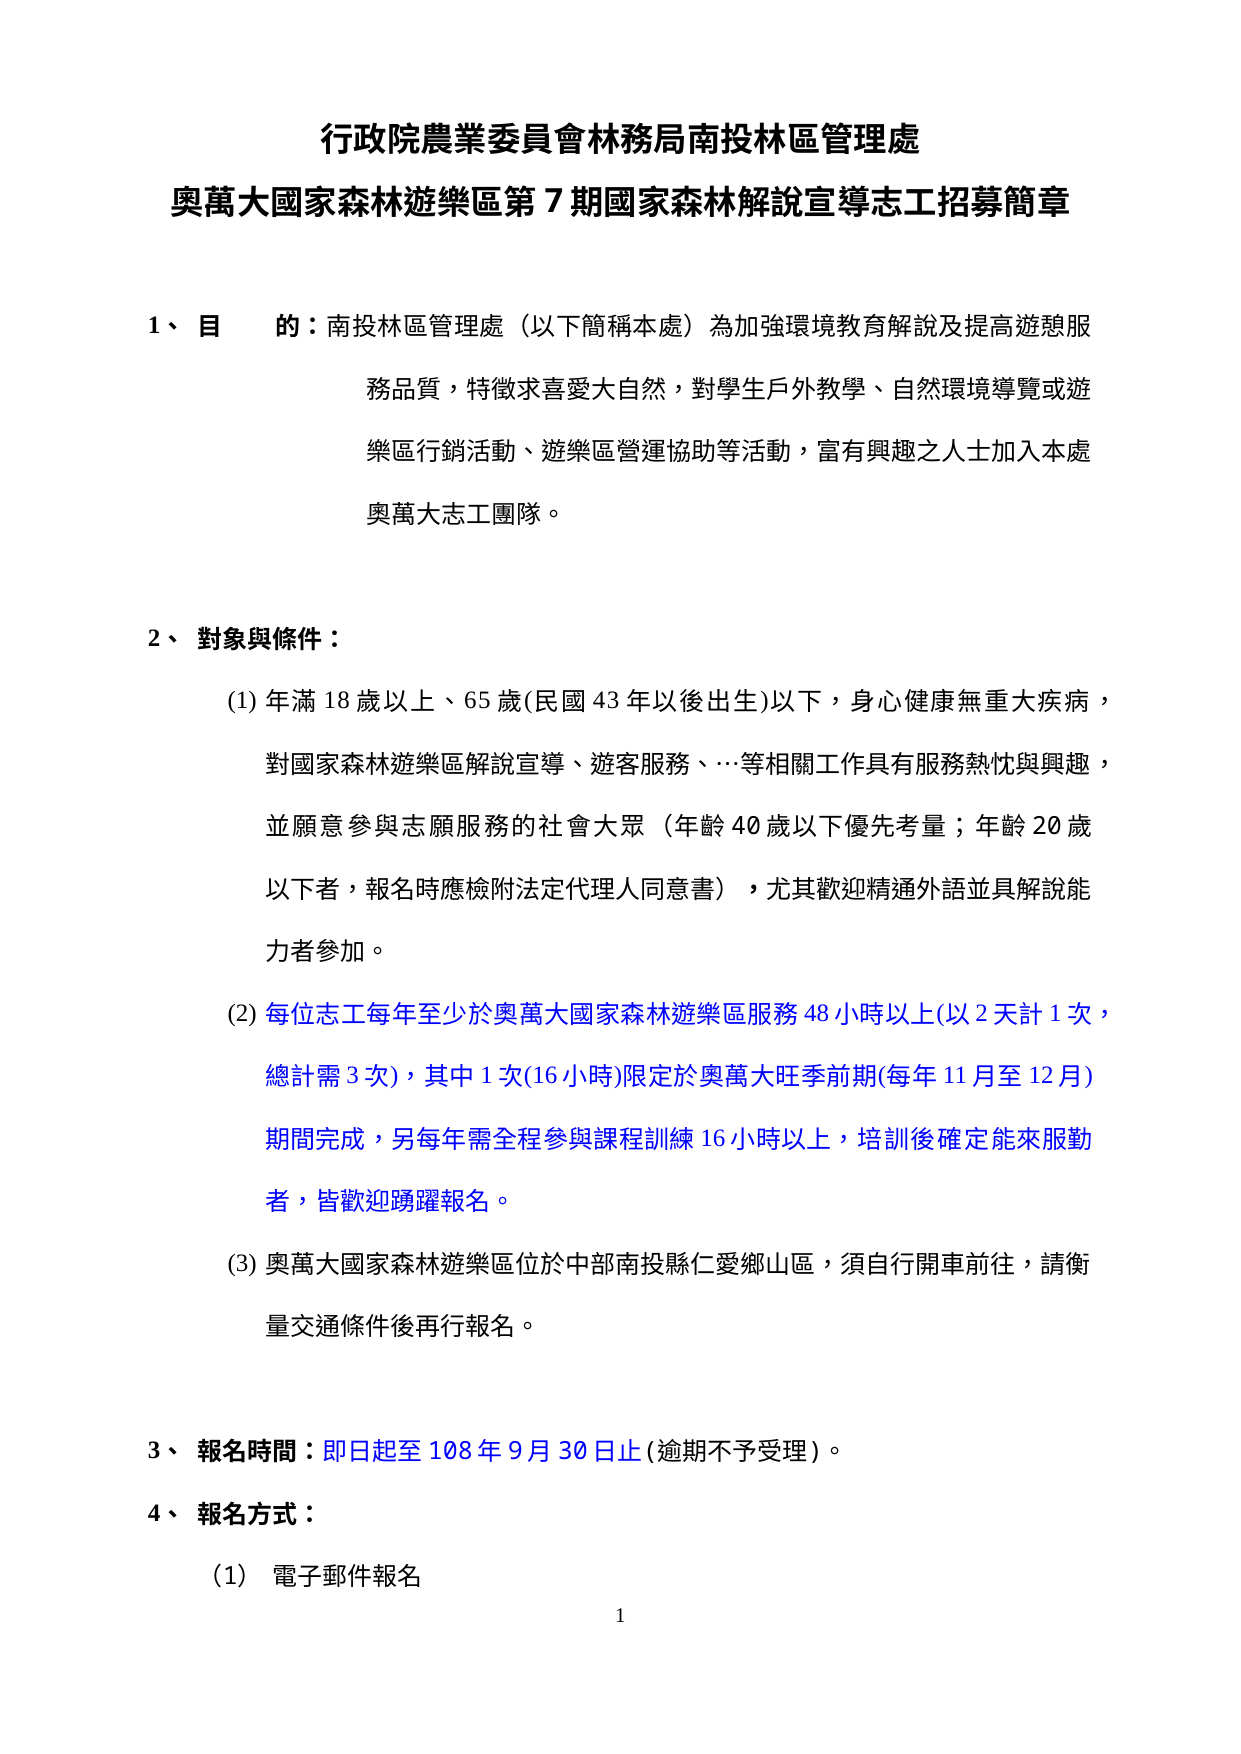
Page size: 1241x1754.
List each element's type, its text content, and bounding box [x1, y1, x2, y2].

list 電子郵件報名 [198, 1533, 1092, 1596]
list 對象與條件： [148, 596, 1092, 658]
list 奧萬大國家森林遊樂區位於中部南投縣仁愛鄉山區，須自行開車前往，請衡量交通條件後再行報名。 [227, 1221, 1092, 1346]
list 目 的：南投林區管理處（以下簡稱本處）為加強環境教育解說及提高遊憩服務品質，特徵求喜愛大自然，對學生戶外教學、自然環境導覽或遊樂區行銷活動、遊樂區營運協助等活動，富有興趣之人士加入本處奧萬大志工團隊。 [148, 283, 1092, 533]
list 年滿18歲以上、65歲(民國43年以後出生)以下，身心健康無重大疾病，對國家森林遊樂區解說宣導、遊客服務、…等相關工作具有服務熱忱與興趣，並願意參與志願服務的社會大眾（年齡40歲以下優先考量；年齡20歲以下者，報名時應檢附法定代理人同意書），尤其歡迎精通外語並具解說能力者參加。 [227, 658, 1092, 971]
text 行政院農業委員會林務局南投林區管理處 [148, 96, 1092, 158]
list 報名方式： [148, 1471, 1092, 1533]
list 每位志工每年至少於奧萬大國家森林遊樂區服務48小時以上(以2天計1次，總計需3次)，其中1次(16小時)限定於奧萬大旺季前期(每年11月至12月)期間完成，另每年需全程參與課程訓練16小時以上，培訓後確定能來服勤者，皆歡迎踴躍報名。 [227, 971, 1092, 1221]
text 奧萬大國家森林遊樂區第7期國家森林解說宣導志工招募簡章 [148, 158, 1092, 221]
list 報名時間：即日起至108年9月30日止(逾期不予受理)。 [148, 1408, 1092, 1471]
